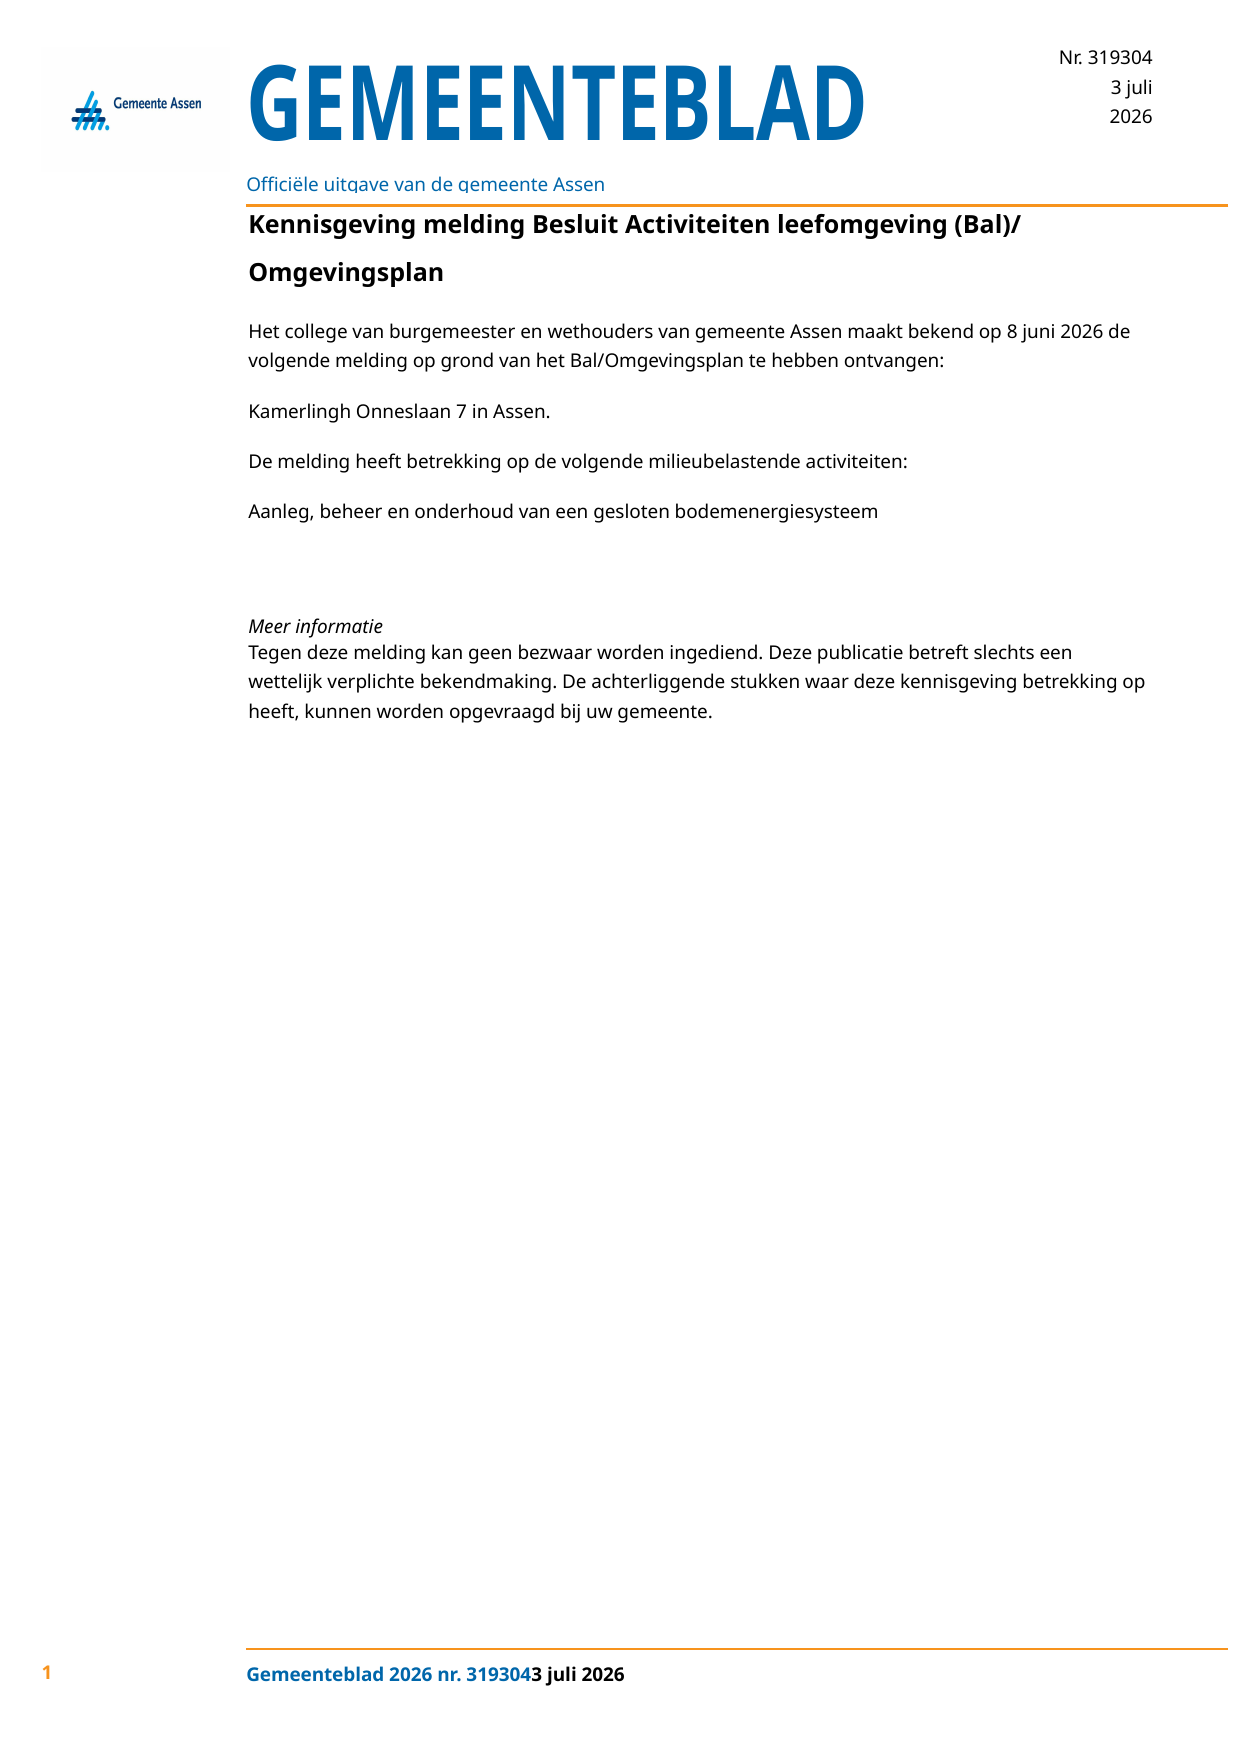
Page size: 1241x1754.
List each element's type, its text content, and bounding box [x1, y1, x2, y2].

text Aanleg, beheer en onderhoud van een gesloten bodemenergiesysteem [248, 499, 1152, 524]
text Kennisgeving melding Besluit Activiteiten leefomgeving (Bal)/ Omgevingsplan [248, 207, 1152, 288]
text Meer informatie [248, 613, 1152, 639]
text Tegen deze melding kan geen bezwaar worden ingediend. Deze publicatie betreft slechts een wettelijk verplichte bekendmaking. De achterliggende stukken waar deze kennisgeving betrekking op heeft, kunnen worden opgevraagd bij uw gemeente. [248, 639, 1152, 724]
text Het college van burgemeester en wethouders van gemeente Assen maakt bekend op 8 juni 2026 de volgende melding op grond van het Bal/Omgevingsplan te hebben ontvangen: [248, 318, 1152, 373]
text De melding heeft betrekking op de volgende milieubelastende activiteiten: [248, 448, 1152, 474]
text Kamerlingh Onneslaan 7 in Assen. [248, 398, 1152, 424]
picture [41, 47, 231, 172]
